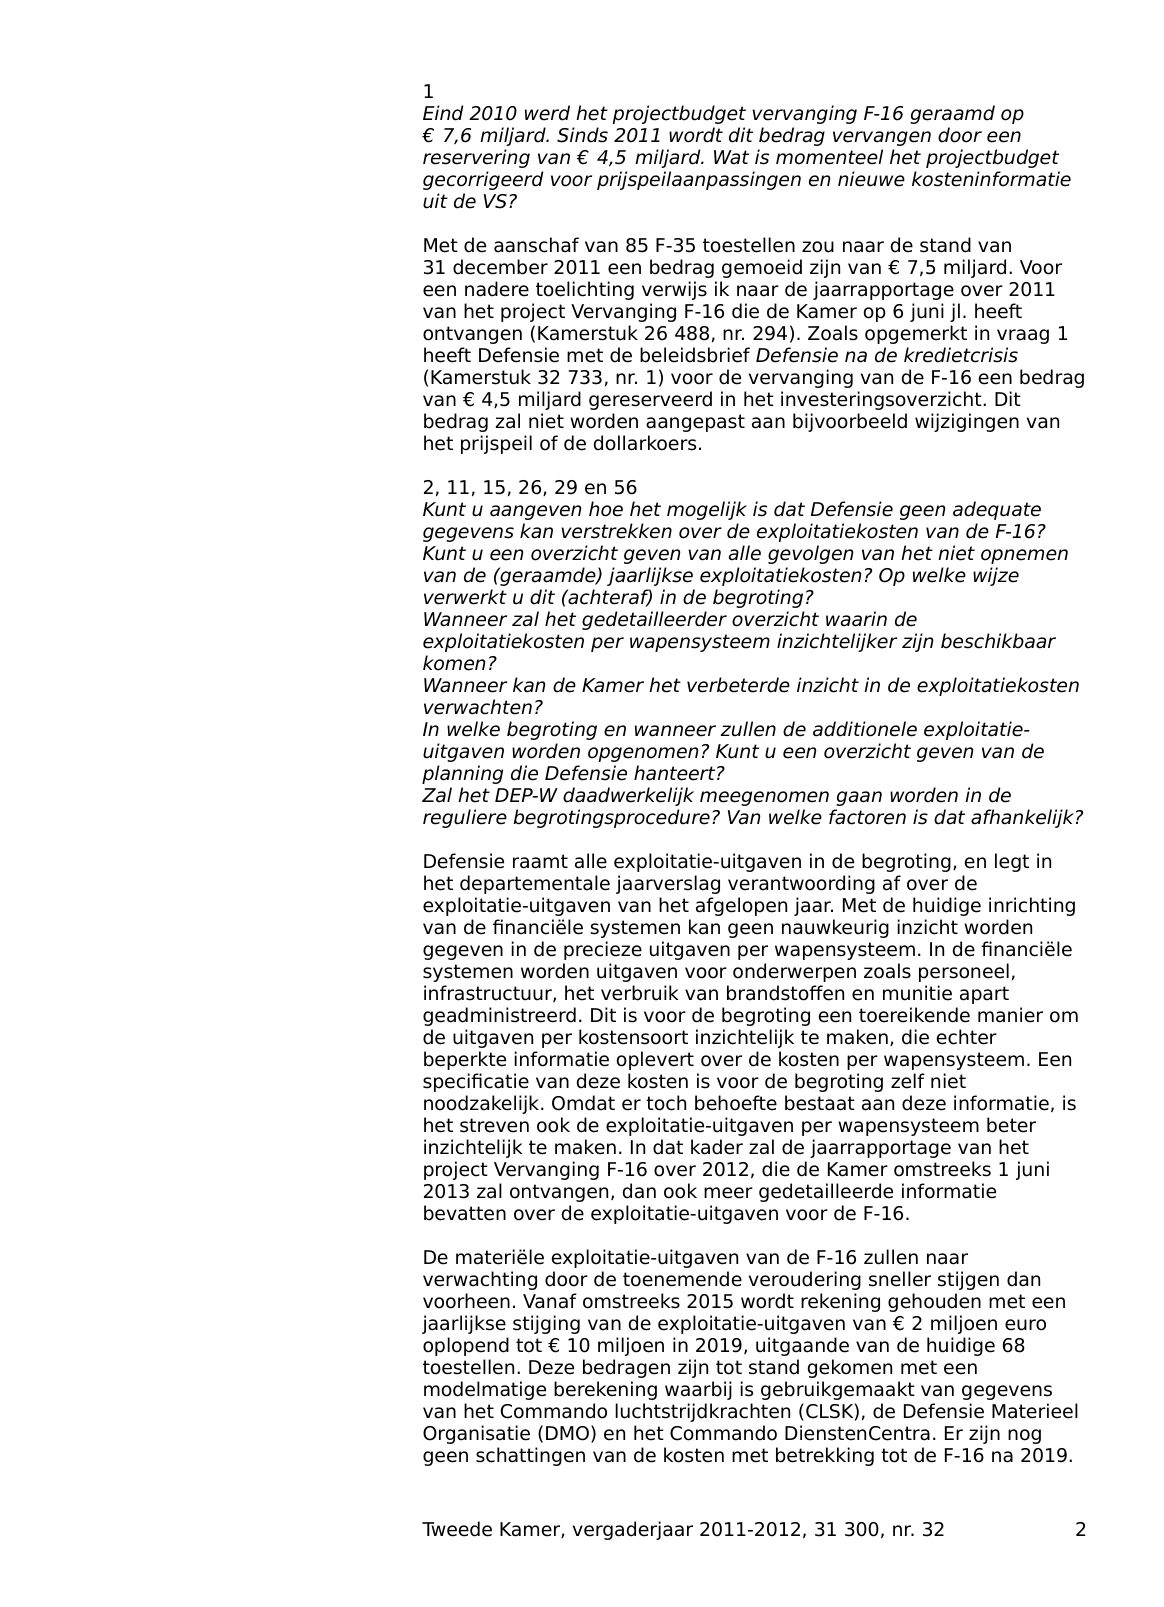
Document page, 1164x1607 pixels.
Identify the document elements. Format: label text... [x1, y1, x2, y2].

text Defensie raamt alle exploitatie-uitgaven in de begroting, en legt in het departementale jaarverslag verantwoording af over de exploitatie-uitgaven van het afgelopen jaar. Met de huidige inrichting van de financiële systemen kan geen nauwkeurig inzicht worden gegeven in de precieze uitgaven per wapensysteem. In de financiële systemen worden uitgaven voor onderwerpen zoals personeel, infrastructuur, het verbruik van brandstoffen en munitie apart geadministreerd. Dit is voor de begroting een toereikende manier om de uitgaven per kostensoort inzichtelijk te maken, die echter beperkte informatie oplevert over de kosten per wapensysteem. Een specificatie van deze kosten is voor de begroting zelf niet noodzakelijk. Omdat er toch behoefte bestaat aan deze informatie, is het streven ook de exploitatie-uitgaven per wapensysteem beter inzichtelijk te maken. In dat kader zal de jaarrapportage van het project Vervanging F-16 over 2012, die de Kamer omstreeks 1 juni 2013 zal ontvangen, dan ook meer gedetailleerde informatie bevatten over de exploitatie-uitgaven voor de F-16. [422, 851, 1087, 1225]
text Kunt u aangeven hoe het mogelijk is dat Defensie geen adequate gegevens kan verstrekken over de exploitatiekosten van de F-16? [422, 499, 1087, 543]
text In welke begroting en wanneer zullen de additionele exploitatie-uitgaven worden opgenomen? Kunt u een overzicht geven van de planning die Defensie hanteert? [422, 719, 1087, 785]
text 2, 11, 15, 26, 29 en 56 [422, 477, 1087, 499]
text Wanneer zal het gedetailleerder overzicht waarin de exploitatiekosten per wapensysteem inzichtelijker zijn beschikbaar komen? [422, 609, 1087, 675]
text Eind 2010 werd het projectbudget vervanging F-16 geraamd op € 7,6 miljard. Sinds 2011 wordt dit bedrag vervangen door een reservering van € 4,5 miljard. Wat is momenteel het projectbudget gecorrigeerd voor prijspeilaanpassingen en nieuwe kosteninformatie uit de VS? [422, 103, 1087, 213]
text Wanneer kan de Kamer het verbeterde inzicht in de exploitatiekosten verwachten? [422, 675, 1087, 719]
text Kunt u een overzicht geven van alle gevolgen van het niet opnemen van de (geraamde) jaarlijkse exploitatiekosten? Op welke wijze verwerkt u dit (achteraf) in de begroting? [422, 543, 1087, 609]
text De materiële exploitatie-uitgaven van de F-16 zullen naar verwachting door de toenemende veroudering sneller stijgen dan voorheen. Vanaf omstreeks 2015 wordt rekening gehouden met een jaarlijkse stijging van de exploitatie-uitgaven van € 2 miljoen euro oplopend tot € 10 miljoen in 2019, uitgaande van de huidige 68 toestellen. Deze bedragen zijn tot stand gekomen met een modelmatige berekening waarbij is gebruikgemaakt van gegevens van het Commando luchtstrijdkrachten (CLSK), de Defensie Materieel Organisatie (DMO) en het Commando DienstenCentra. Er zijn nog geen schattingen van de kosten met betrekking tot de F-16 na 2019. [422, 1247, 1087, 1467]
text 1 [422, 81, 1087, 103]
text Zal het DEP-W daadwerkelijk meegenomen gaan worden in de reguliere begrotingsprocedure? Van welke factoren is dat afhankelijk? [422, 785, 1087, 829]
text Met de aanschaf van 85 F-35 toestellen zou naar de stand van 31 december 2011 een bedrag gemoeid zijn van € 7,5 miljard. Voor een nadere toelichting verwijs ik naar de jaarrapportage over 2011 van het project Vervanging F-16 die de Kamer op 6 juni jl. heeft ontvangen (Kamerstuk 26 488, nr. 294). Zoals opgemerkt in vraag 1 heeft Defensie met de beleidsbrief Defensie na de kredietcrisis (Kamerstuk 32 733, nr. 1) voor de vervanging van de F-16 een bedrag van € 4,5 miljard gereserveerd in het investeringsoverzicht. Dit bedrag zal niet worden aangepast aan bijvoorbeeld wijzigingen van het prijspeil of de dollarkoers. [422, 235, 1087, 455]
